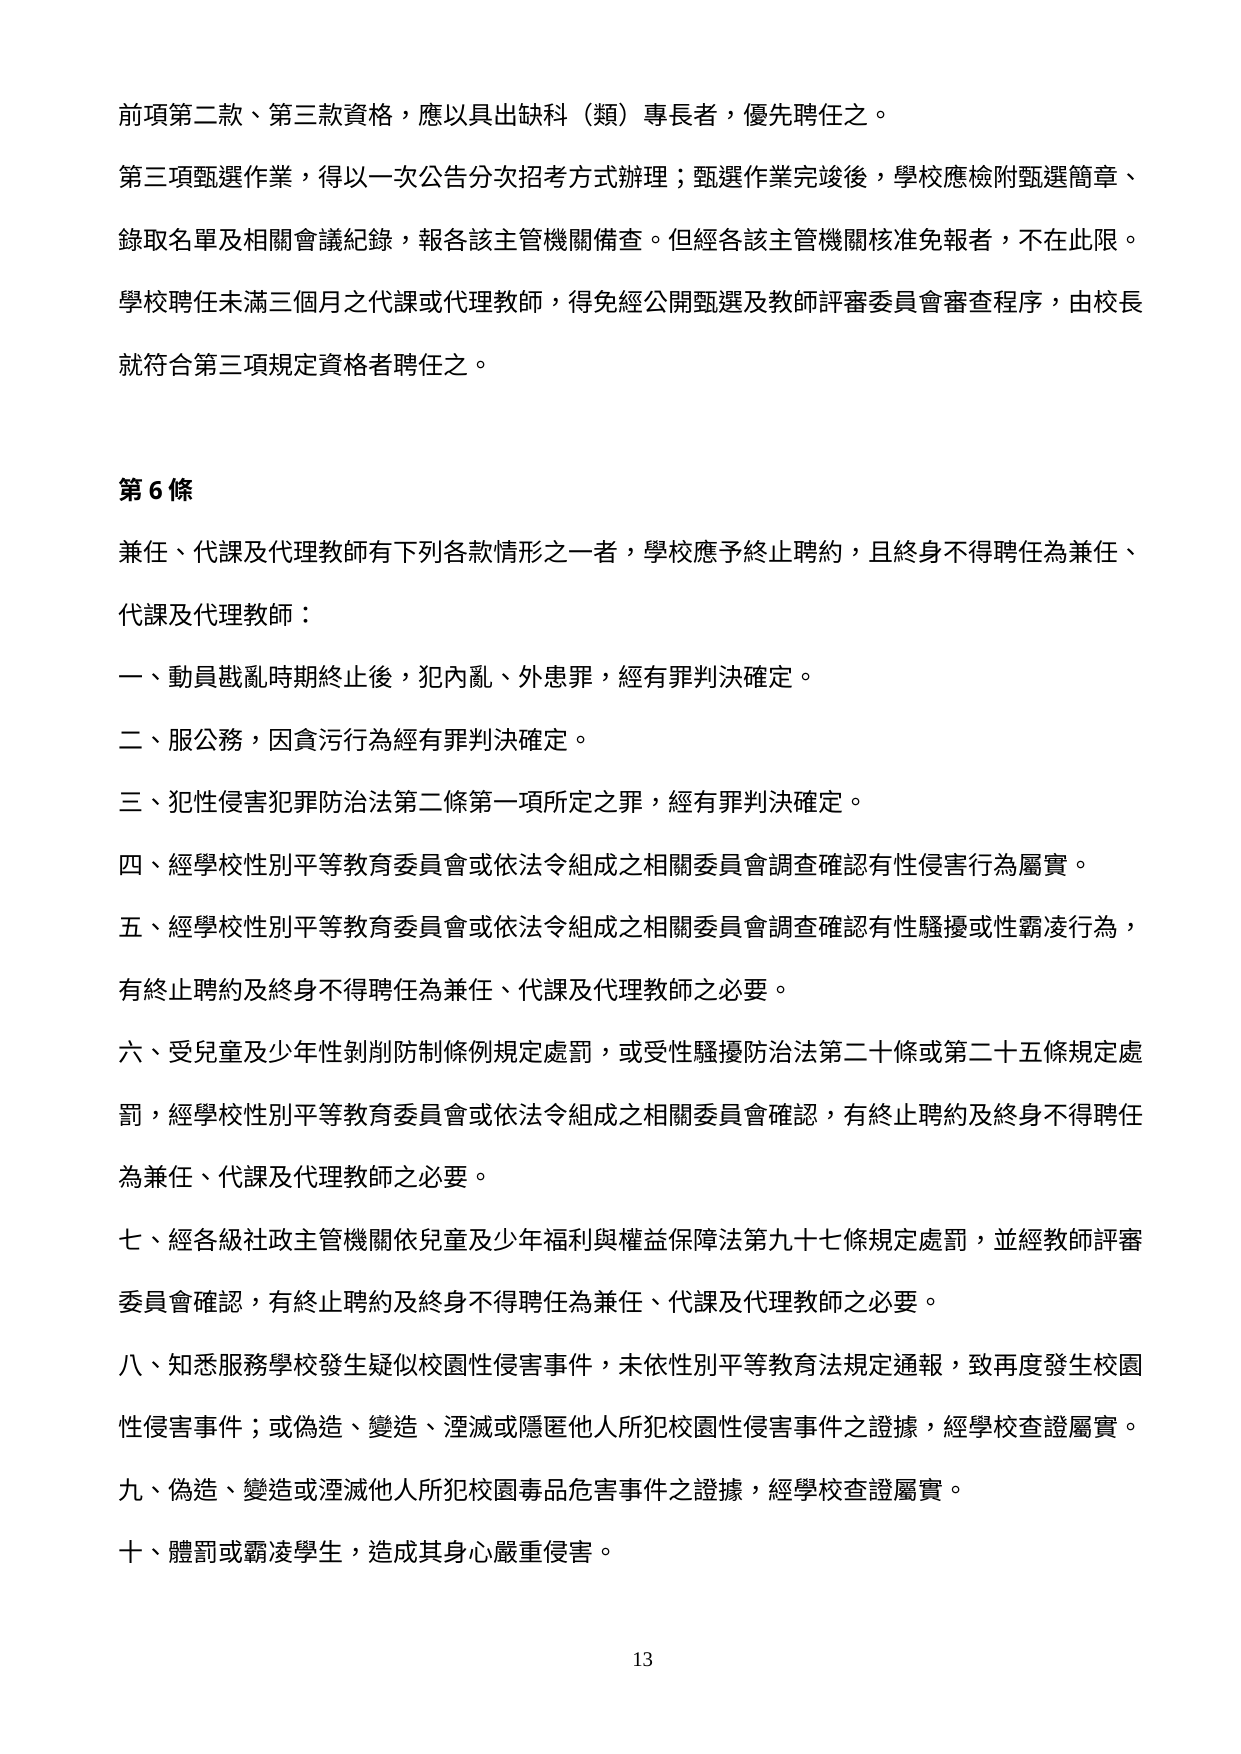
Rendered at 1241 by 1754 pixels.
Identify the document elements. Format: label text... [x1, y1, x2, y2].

text 七、經各級社政主管機關依兒童及少年福利與權益保障法第九十七條規定處罰，並經教師評審委員會確認，有終止聘約及終身不得聘任為兼任、代課及代理教師之必要。 [118, 1197, 1167, 1322]
text 九、偽造、變造或湮滅他人所犯校園毒品危害事件之證據，經學校查證屬實。 [118, 1447, 1167, 1509]
text 六、受兒童及少年性剝削防制條例規定處罰，或受性騷擾防治法第二十條或第二十五條規定處罰，經學校性別平等教育委員會或依法令組成之相關委員會確認，有終止聘約及終身不得聘任為兼任、代課及代理教師之必要。 [118, 1009, 1167, 1197]
text 學校聘任未滿三個月之代課或代理教師，得免經公開甄選及教師評審委員會審查程序，由校長就符合第三項規定資格者聘任之。 [118, 259, 1167, 384]
text 十、體罰或霸凌學生，造成其身心嚴重侵害。 [118, 1509, 1167, 1572]
text 前項第二款、第三款資格，應以具出缺科（類）專長者，優先聘任之。 [118, 72, 1167, 134]
text 三、犯性侵害犯罪防治法第二條第一項所定之罪，經有罪判決確定。 [118, 759, 1167, 822]
text 五、經學校性別平等教育委員會或依法令組成之相關委員會調查確認有性騷擾或性霸凌行為，有終止聘約及終身不得聘任為兼任、代課及代理教師之必要。 [118, 884, 1167, 1009]
text 第三項甄選作業，得以一次公告分次招考方式辦理；甄選作業完竣後，學校應檢附甄選簡章、錄取名單及相關會議紀錄，報各該主管機關備查。但經各該主管機關核准免報者，不在此限。 [118, 134, 1167, 259]
text 第6條 [118, 447, 1167, 509]
text 二、服公務，因貪污行為經有罪判決確定。 [118, 697, 1167, 759]
text 兼任、代課及代理教師有下列各款情形之一者，學校應予終止聘約，且終身不得聘任為兼任、代課及代理教師： [118, 509, 1167, 634]
text 八、知悉服務學校發生疑似校園性侵害事件，未依性別平等教育法規定通報，致再度發生校園性侵害事件；或偽造、變造、湮滅或隱匿他人所犯校園性侵害事件之證據，經學校查證屬實。 [118, 1322, 1167, 1447]
text 一、動員戡亂時期終止後，犯內亂、外患罪，經有罪判決確定。 [118, 634, 1167, 697]
text 四、經學校性別平等教育委員會或依法令組成之相關委員會調查確認有性侵害行為屬實。 [118, 822, 1167, 884]
